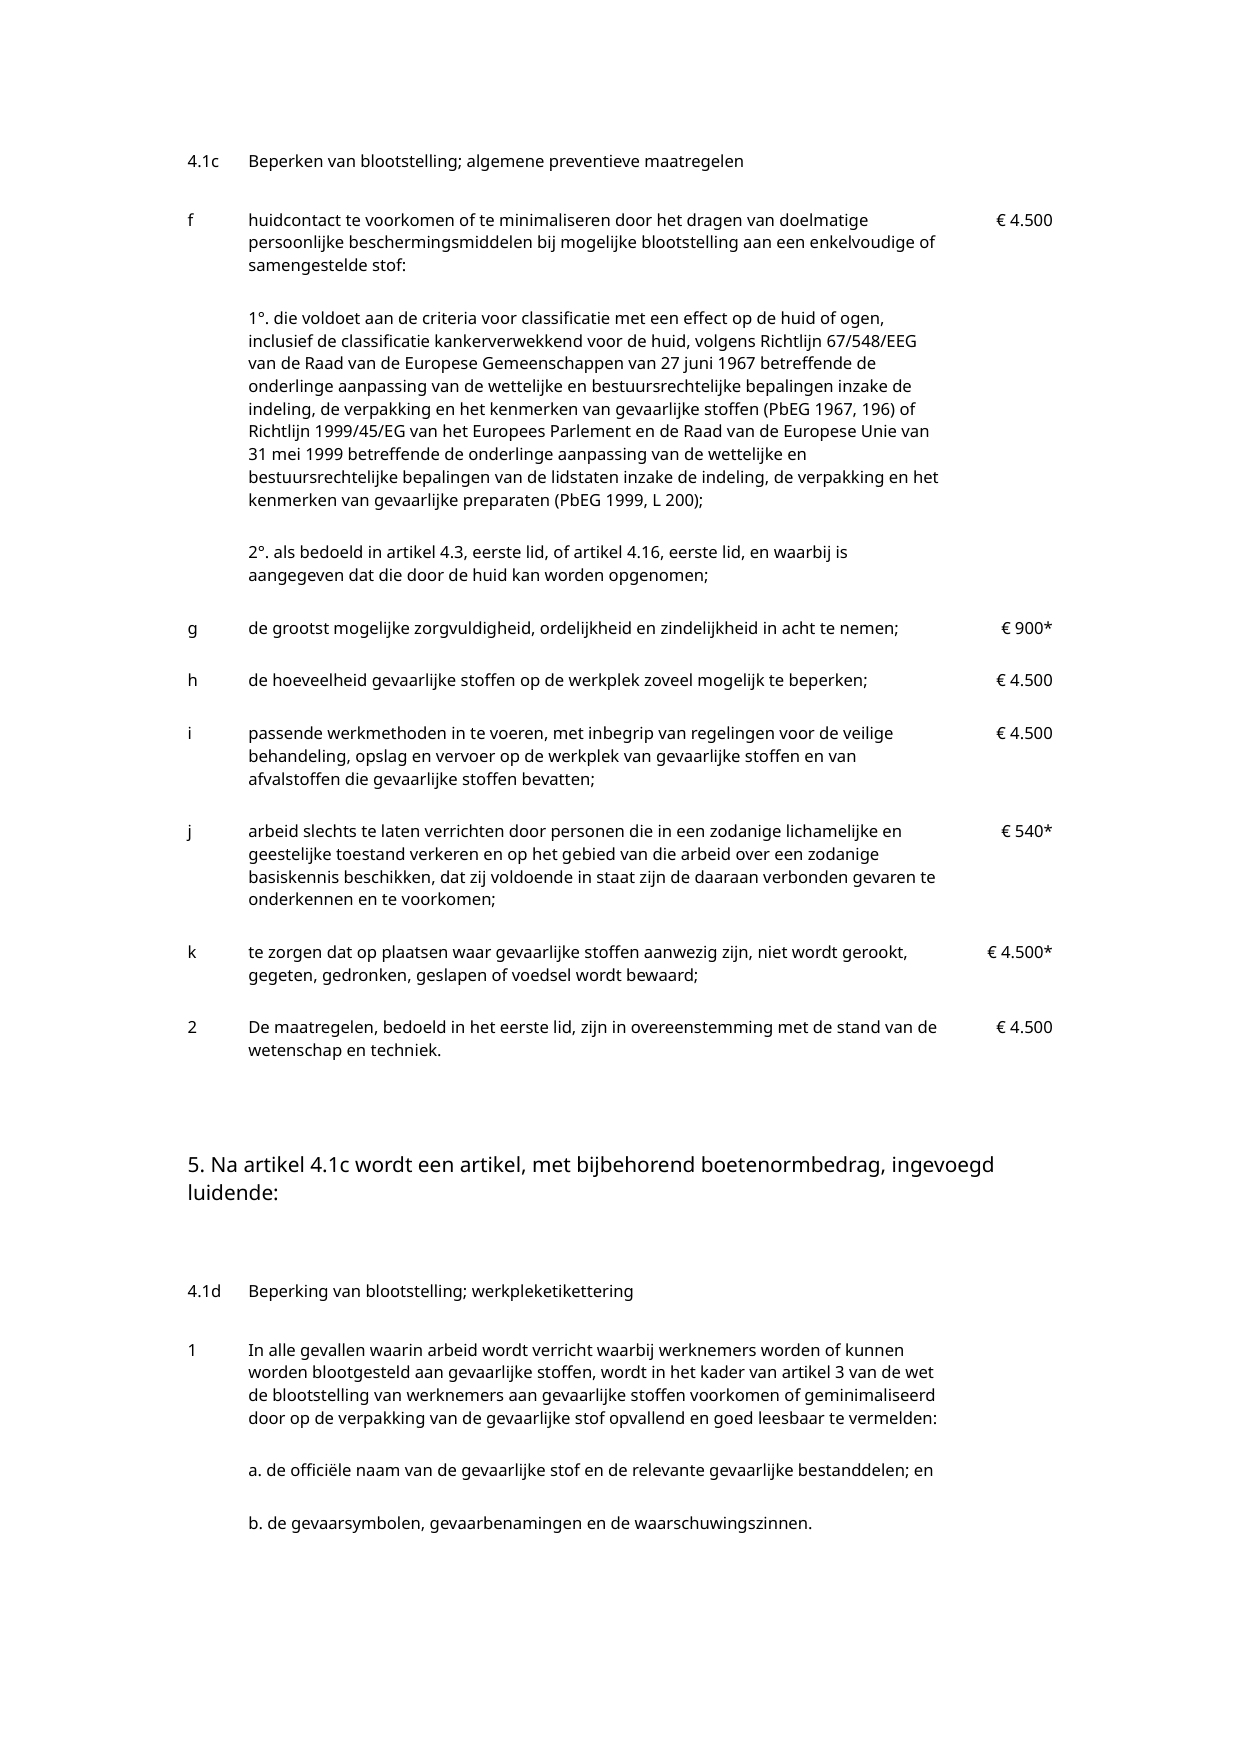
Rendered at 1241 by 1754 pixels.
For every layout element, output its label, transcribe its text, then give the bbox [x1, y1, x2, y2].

table_cell € 540* [949, 820, 1053, 941]
table_cell i [188, 722, 248, 820]
table_header 4.1c [188, 150, 248, 208]
table_cell k [188, 941, 248, 1016]
table_cell € 4.500* [949, 941, 1053, 1016]
table_cell In alle gevallen waarin arbeid wordt verricht waarbij werknemers worden of kunnen worden blootgesteld aan gevaarlijke stoffen, wordt in het kader van artikel 3 van de wet de blootstelling van werknemers aan gevaarlijke stoffen voorkomen of geminimaliseerd door op de verpakking van de gevaarlijke stof opvallend en goed leesbaar te vermelden: a. de officiële naam van de gevaarlijke stof en de relevante gevaarlijke bestanddelen; en b. de gevaarsymbolen, gevaarbenamingen en de waarschuwingszinnen. [248, 1338, 949, 1564]
table_cell arbeid slechts te laten verrichten door personen die in een zodanige lichamelijke en geestelijke toestand verkeren en op het gebied van die arbeid over een zodanige basiskennis beschikken, dat zij voldoende in staat zijn de daaraan verbonden gevaren te onderkennen en te voorkomen; [248, 820, 949, 941]
table_cell f [188, 209, 248, 616]
table_cell [949, 1338, 1053, 1564]
table_cell huidcontact te voorkomen of te minimaliseren door het dragen van doelmatige persoonlijke beschermingsmiddelen bij mogelijke blootstelling aan een enkelvoudige of samengestelde stof: 1°. die voldoet aan de criteria voor classificatie met een effect op de huid of ogen, inclusief de classificatie kankerverwekkend voor de huid, volgens Richtlijn 67/548/EEG van de Raad van de Europese Gemeenschappen van 27 juni 1967 betreffende de onderlinge aanpassing van de wettelijke en bestuursrechtelijke bepalingen inzake de indeling, de verpakking en het kenmerken van gevaarlijke stoffen (PbEG 1967, 196) of Richtlijn 1999/45/EG van het Europees Parlement en de Raad van de Europese Unie van 31 mei 1999 betreffende de onderlinge aanpassing van de wettelijke en bestuursrechtelijke bepalingen van de lidstaten inzake de indeling, de verpakking en het kenmerken van gevaarlijke preparaten (PbEG 1999, L 200); 2°. als bedoeld in artikel 4.3, eerste lid, of artikel 4.16, eerste lid, en waarbij is aangegeven dat die door de huid kan worden opgenomen; [248, 209, 949, 616]
table_cell € 4.500 [949, 209, 1053, 616]
table_cell j [188, 820, 248, 941]
table_header 4.1d [188, 1280, 248, 1338]
table_cell de grootst mogelijke zorgvuldigheid, ordelijkheid en zindelijkheid in acht te nemen; [248, 616, 949, 669]
table_cell 1 [188, 1338, 248, 1564]
table_cell g [188, 616, 248, 669]
table_cell € 4.500 [949, 669, 1053, 722]
table_cell de hoeveelheid gevaarlijke stoffen op de werkplek zoveel mogelijk te beperken; [248, 669, 949, 722]
text 5. Na artikel 4.1c wordt een artikel, met bijbehorend boetenormbedrag, ingevoegd luidende: [187, 1150, 1053, 1207]
table_header Beperken van blootstelling; algemene preventieve maatregelen [248, 150, 949, 208]
table_header [949, 150, 1053, 208]
table_cell passende werkmethoden in te voeren, met inbegrip van regelingen voor de veilige behandeling, opslag en vervoer op de werkplek van gevaarlijke stoffen en van afvalstoffen die gevaarlijke stoffen bevatten; [248, 722, 949, 820]
table_cell h [188, 669, 248, 722]
table_cell € 900* [949, 616, 1053, 669]
table_cell 2 [188, 1016, 248, 1092]
table_cell € 4.500 [949, 1016, 1053, 1092]
table_cell € 4.500 [949, 722, 1053, 820]
table_cell te zorgen dat op plaatsen waar gevaarlijke stoffen aanwezig zijn, niet wordt gerookt, gegeten, gedronken, geslapen of voedsel wordt bewaard; [248, 941, 949, 1016]
table_cell De maatregelen, bedoeld in het eerste lid, zijn in overeenstemming met de stand van de wetenschap en techniek. [248, 1016, 949, 1092]
table_header [949, 1280, 1053, 1338]
table_header Beperking van blootstelling; werkpleketikettering [248, 1280, 949, 1338]
